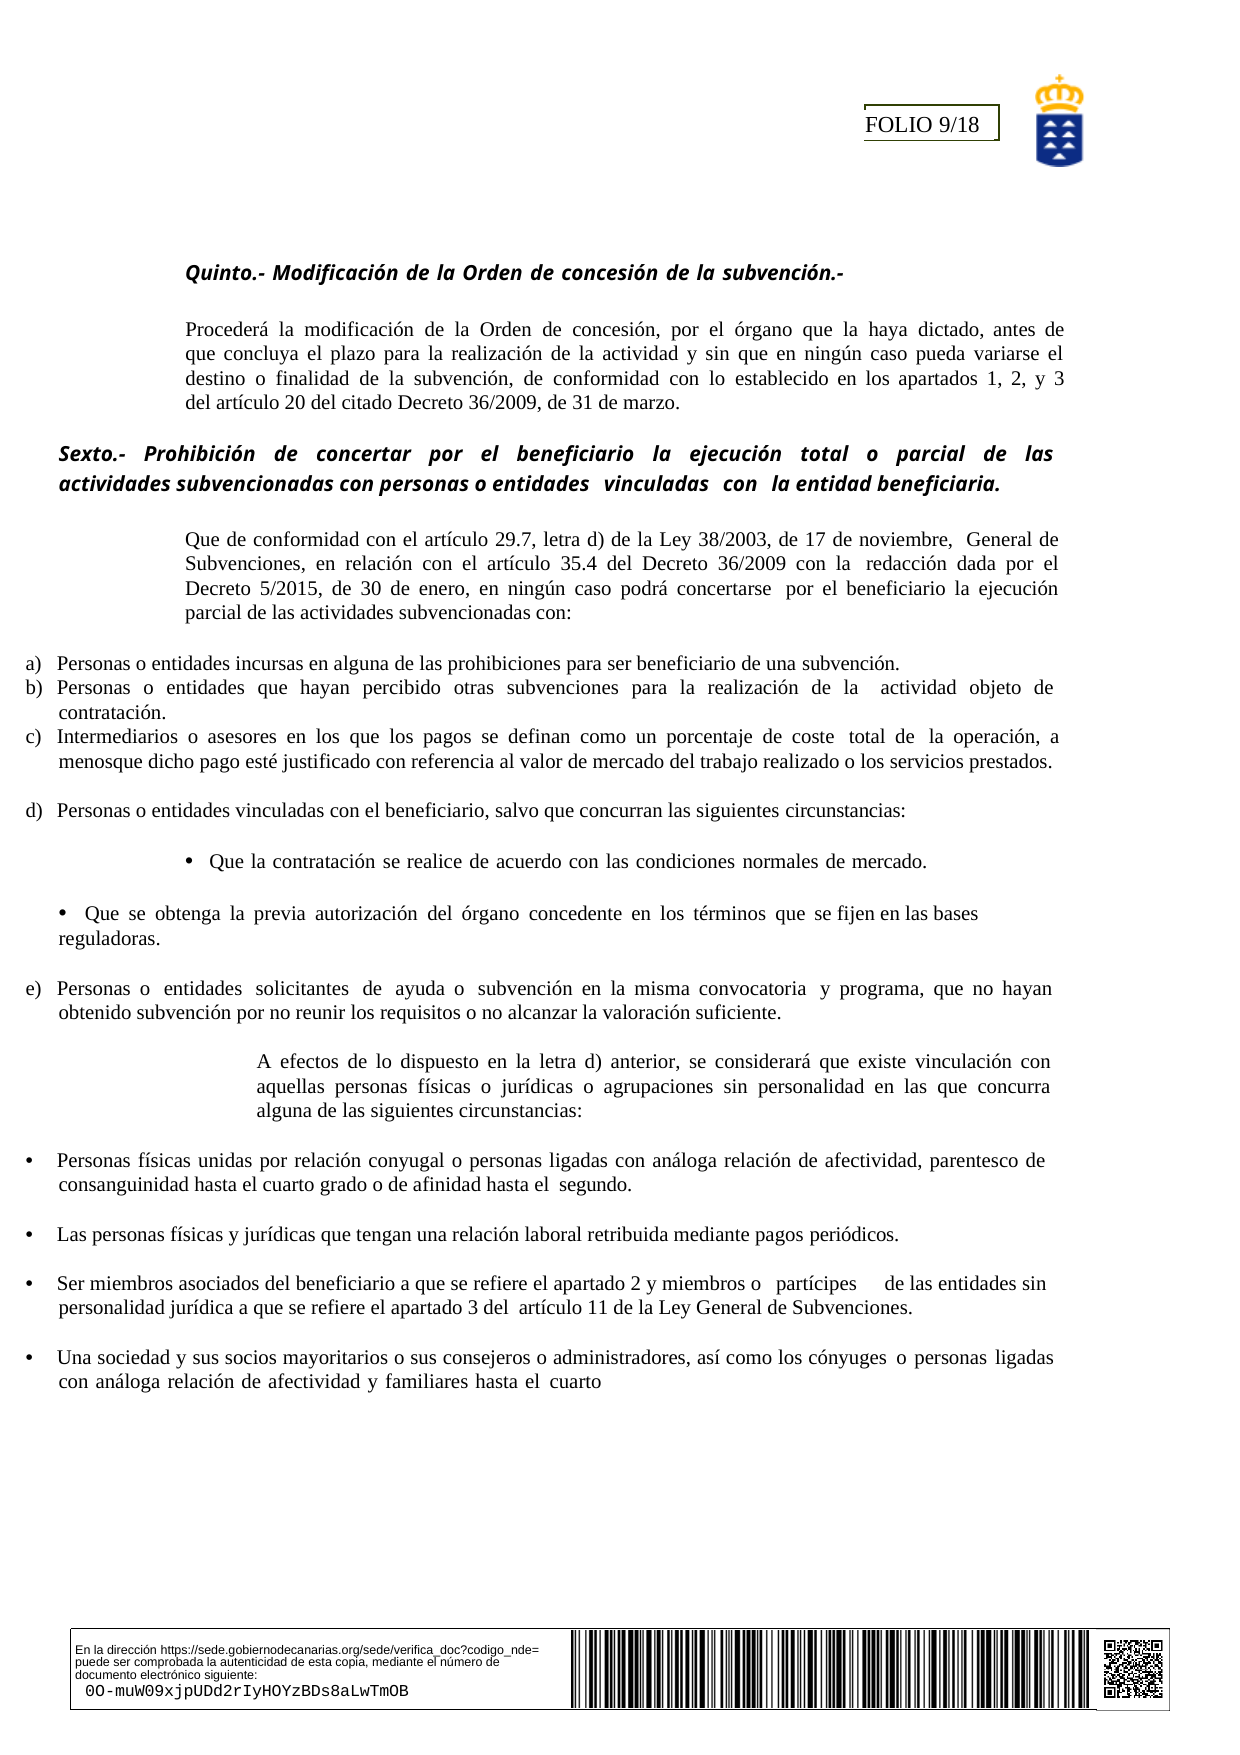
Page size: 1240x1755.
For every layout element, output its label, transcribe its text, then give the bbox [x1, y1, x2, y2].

list Personas o entidades vinculadas con el beneficiario, salvo que concurran las siguientes circunstancias: [25, 798, 1052, 822]
subtitle Sexto.- Prohibición de concertar por el beneficiario la ejecución total o parcial de las actividades subvencionadas con personas o entidades vinculadas con la entidad beneficiaria. [58, 439, 1057, 497]
list Las personas físicas y jurídicas que tengan una relación laboral retribuida mediante pagos periódicos. [25, 1221, 1047, 1246]
list Personas o entidades incursas en alguna de las prohibiciones para ser beneficiario de una subvención. [25, 650, 1052, 674]
list Personas o entidades solicitantes de ayuda o subvención en la misma convocatoria y programa, que no hayan obtenido subvención por no reunir los requisitos o no alcanzar la valoración suficiente. [25, 975, 1052, 1024]
text Procederá la modificación de la Orden de concesión, por el órgano que la haya dictado, antes de que concluya el plazo para la realización de la actividad y sin que en ningún caso pueda variarse el destino o finalidad de la subvención, de conformidad con lo establecido en los apartados 1, 2, y 3 del artículo 20 del citado Decreto 36/2009, de 31 de marzo. [185, 317, 1065, 414]
list Que se obtenga la previa autorización del órgano concedente en los términos que se fijen en las bases reguladoras. [58, 899, 1032, 950]
list Personas o entidades que hayan percibido otras subvenciones para la realización de la actividad objeto de contratación. [25, 675, 1054, 724]
list Personas físicas unidas por relación conyugal o personas ligadas con análoga relación de afectividad, parentesco de consanguinidad hasta el cuarto grado o de afinidad hasta el segundo. [25, 1148, 1047, 1196]
text A efectos de lo dispuesto en la letra d) anterior, se considerará que existe vinculación con aquellas personas físicas o jurídicas o agrupaciones sin personalidad en las que concurra alguna de las siguientes circunstancias: [256, 1049, 1052, 1122]
text Que de conformidad con el artículo 29.7, letra d) de la Ley 38/2003, de 17 de noviembre, General de Subvenciones, en relación con el artículo 35.4 del Decreto 36/2009 con la redacción dada por el Decreto 5/2015, de 30 de enero, en ningún caso podrá concertarse por el beneficiario la ejecución parcial de las actividades subvencionadas con: [185, 527, 1059, 624]
list Intermediarios o asesores en los que los pagos se definan como un porcentaje de coste total de la operación, a menosque dicho pago esté justificado con referencia al valor de mercado del trabajo realizado o los servicios prestados. [25, 724, 1059, 773]
list Una sociedad y sus socios mayoritarios o sus consejeros o administradores, así como los cónyuges o personas ligadas con análoga relación de afectividad y familiares hasta el cuarto [25, 1344, 1054, 1393]
subtitle Quinto.- Modificación de la Orden de concesión de la subvención.- [185, 258, 1181, 286]
list Ser miembros asociados del beneficiario a que se refiere el apartado 2 y miembros o partícipes de las entidades sin personalidad jurídica a que se refiere el apartado 3 del artículo 11 de la Ley General de Subvenciones. [25, 1271, 1046, 1319]
list Que la contratación se realice de acuerdo con las condiciones normales de mercado. [185, 847, 1181, 873]
